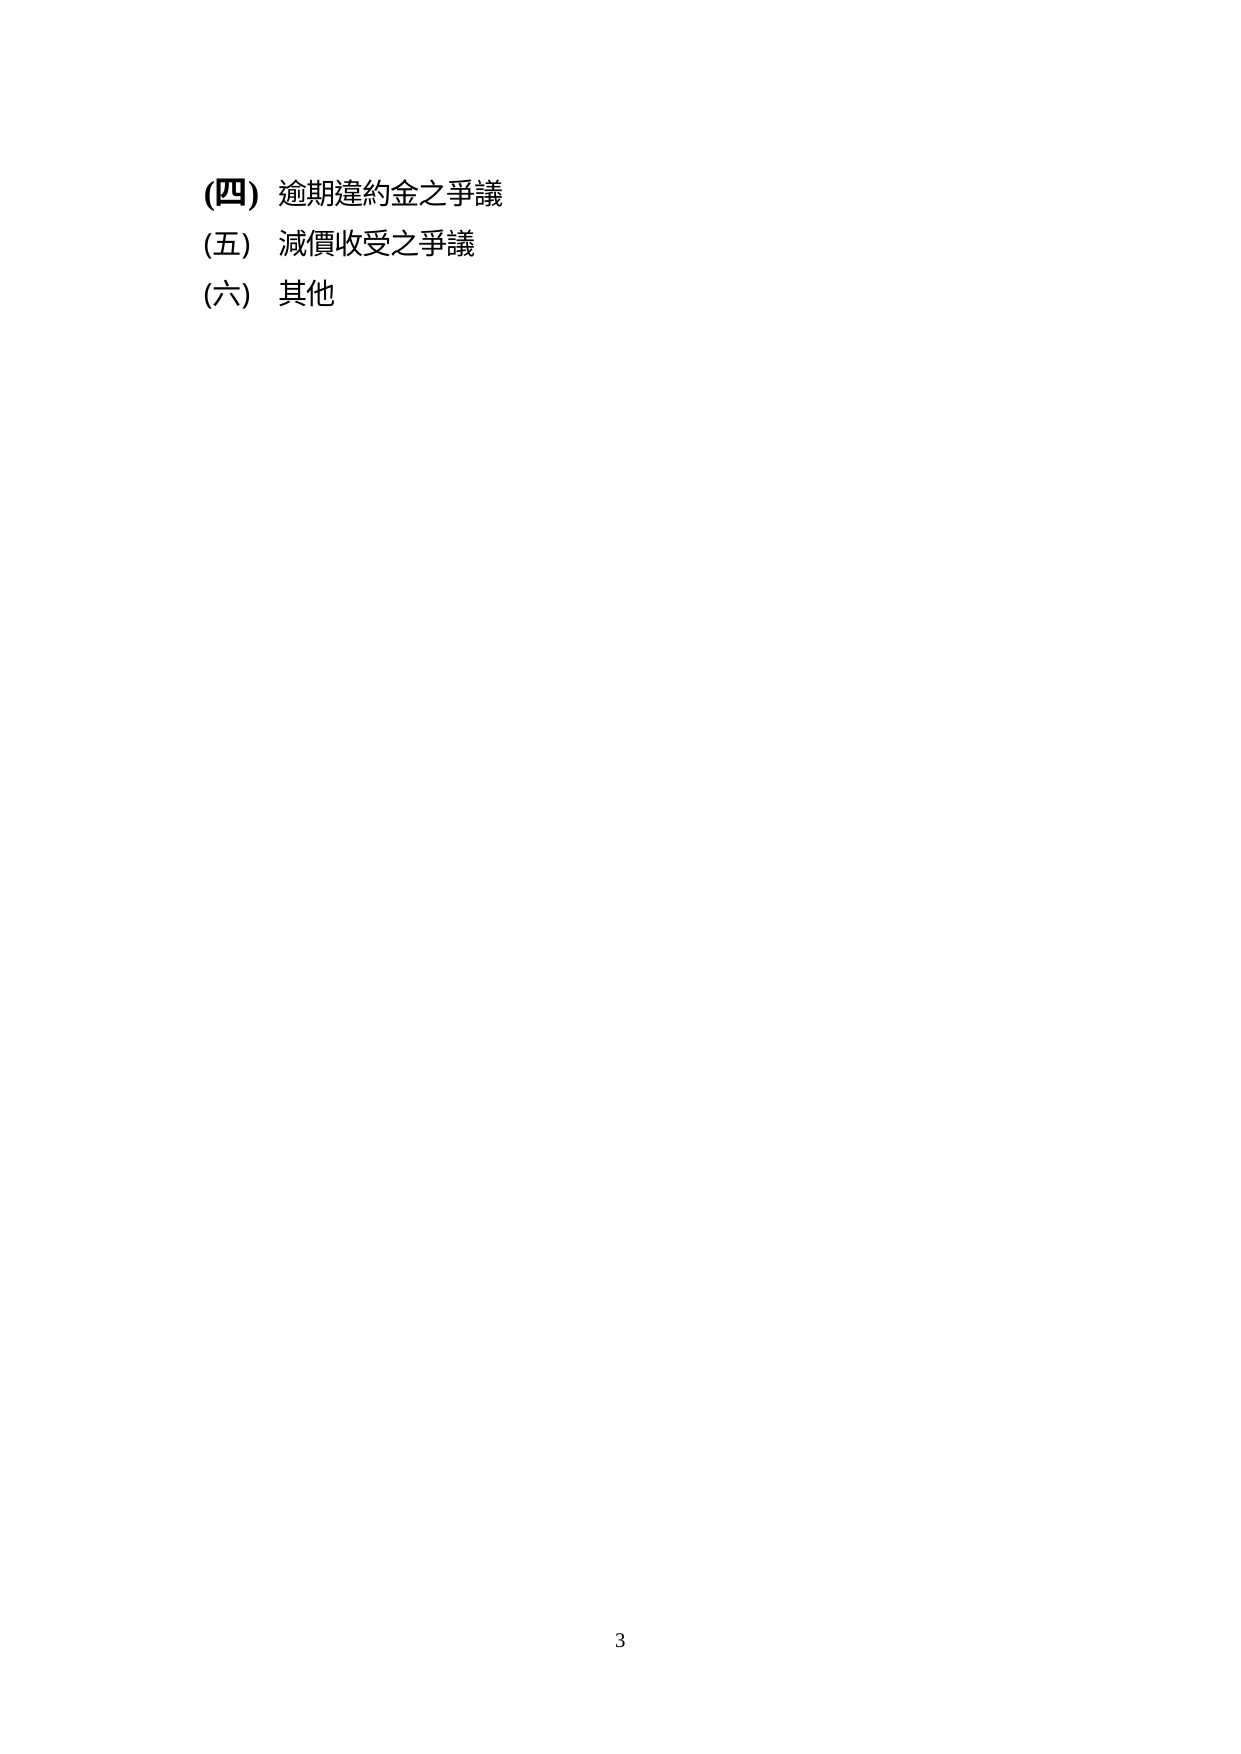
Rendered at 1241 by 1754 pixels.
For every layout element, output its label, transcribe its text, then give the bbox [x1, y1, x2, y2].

list 逾期違約金之爭議 [203, 164, 1087, 214]
list 其他 [203, 264, 1087, 314]
list 減價收受之爭議 [203, 214, 1087, 264]
